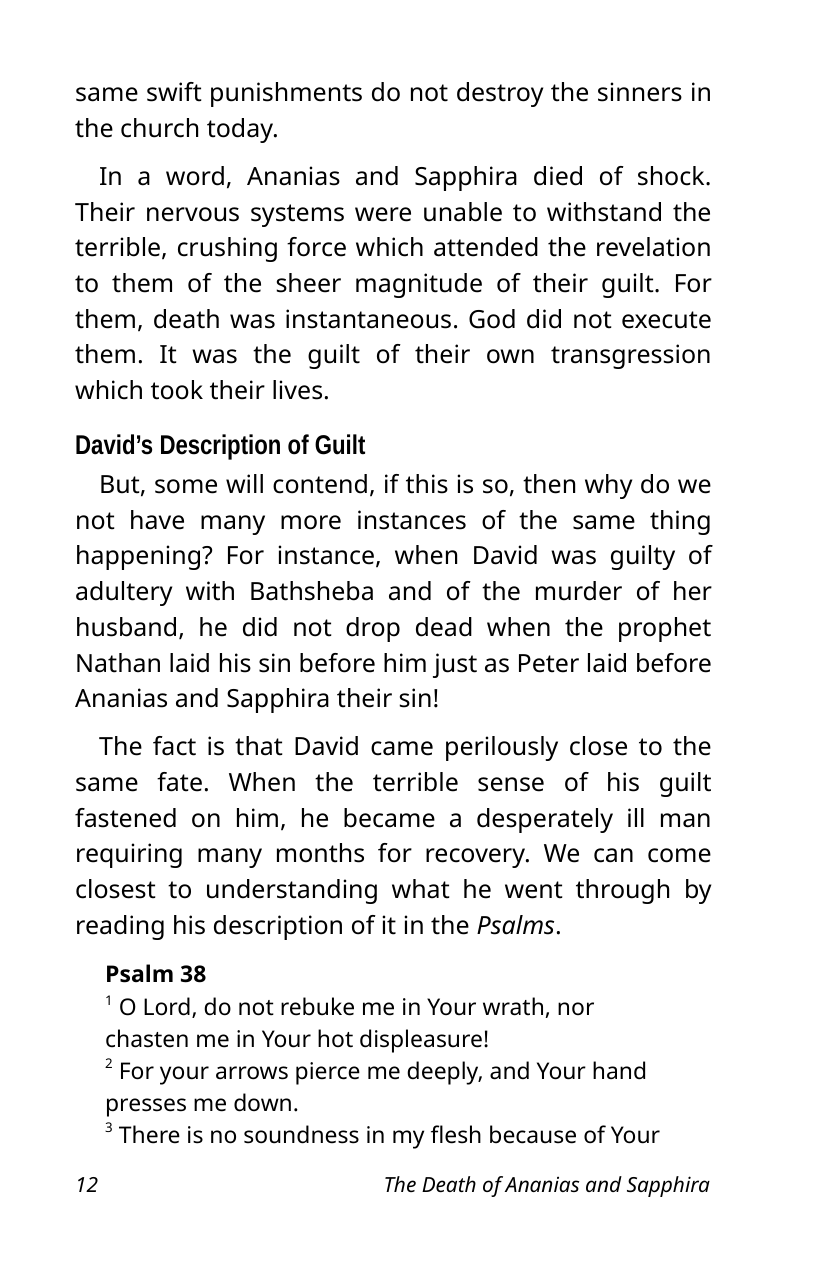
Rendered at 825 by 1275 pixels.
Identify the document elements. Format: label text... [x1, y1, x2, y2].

text Psalm 38 [105, 958, 712, 989]
text But, some will contend, if this is so, then why do we not have many more instances of the same thing happening? For instance, when David was guilty of adultery with Bathsheba and of the murder of her husband, he did not drop dead when the prophet Nathan laid his sin before him just as Peter laid before Ananias and Sapphira their sin! [75, 467, 712, 715]
subtitle David’s Description of Guilt [75, 430, 712, 461]
text same swift punishments do not destroy the sinners in the church today. [75, 75, 712, 145]
text In a word, Ananias and Sapphira died of shock. Their nervous systems were unable to withstand the terrible, crushing force which attended the revelation to them of the sheer magnitude of their guilt. For them, death was instantaneous. God did not execute them. It was the guilt of their own transgression which took their lives. [75, 158, 712, 407]
text 1 O Lord, do not rebuke me in Your wrath, nor chasten me in Your hot displeasure! [105, 991, 682, 1054]
text The fact is that David came perilously close to the same fate. When the terrible sense of his guilt fastened on him, he became a desperately ill man requiring many months for recovery. We can come closest to understanding what he went through by reading his description of it in the Psalms. [75, 729, 712, 942]
text 3 There is no soundness in my flesh because of Your [105, 1118, 682, 1150]
text 2 For your arrows pierce me deeply, and Your hand presses me down. [105, 1055, 682, 1118]
